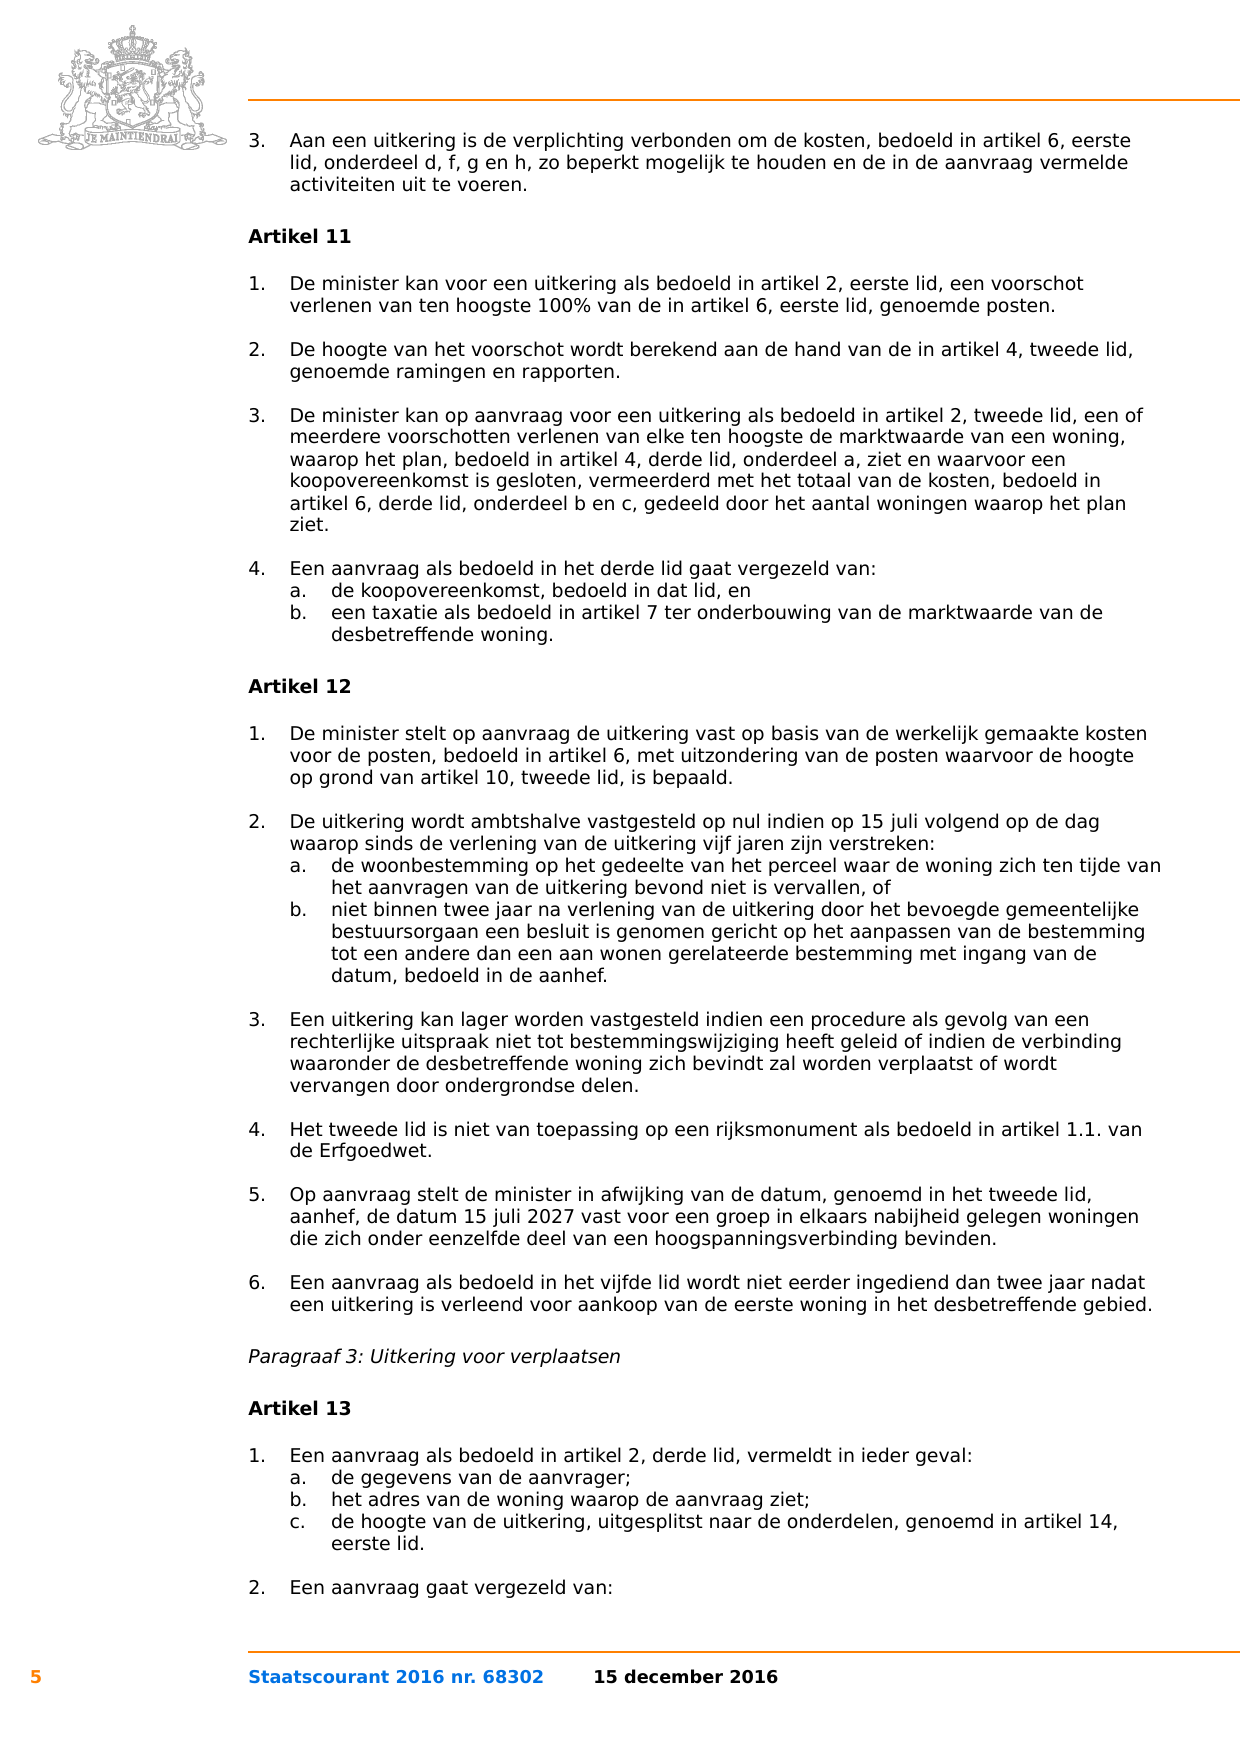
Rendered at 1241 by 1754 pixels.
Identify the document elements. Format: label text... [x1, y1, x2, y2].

text 1. Een aanvraag als bedoeld in artikel 2, derde lid, vermeldt in ieder geval: [248, 1445, 1163, 1467]
text 1. De minister stelt op aanvraag de uitkering vast op basis van de werkelijk gemaakte kosten voor de posten, bedoeld in artikel 6, met uitzondering van de posten waarvoor de hoogte op grond van artikel 10, tweede lid, is bepaald. [248, 723, 1163, 789]
text a. de koopovereenkomst, bedoeld in dat lid, en [289, 580, 1163, 602]
text b. een taxatie als bedoeld in artikel 7 ter onderbouwing van de marktwaarde van de desbetreffende woning. [289, 602, 1163, 646]
text 4. Een aanvraag als bedoeld in het derde lid gaat vergezeld van: [248, 558, 1163, 580]
text 2. Een aanvraag gaat vergezeld van: [248, 1577, 1163, 1599]
text 3. Aan een uitkering is de verplichting verbonden om de kosten, bedoeld in artikel 6, eerste lid, onderdeel d, f, g en h, zo beperkt mogelijk te houden en de in de aanvraag vermelde activiteiten uit te voeren. [248, 130, 1163, 196]
text a. de gegevens van de aanvrager; [289, 1467, 1163, 1489]
picture [38, 25, 227, 150]
text 3. Een uitkering kan lager worden vastgesteld indien een procedure als gevolg van een rechterlijke uitspraak niet tot bestemmingswijziging heeft geleid of indien de verbinding waaronder de desbetreffende woning zich bevindt zal worden verplaatst of wordt vervangen door ondergrondse delen. [248, 1009, 1163, 1097]
text 1. De minister kan voor een uitkering als bedoeld in artikel 2, eerste lid, een voorschot verlenen van ten hoogste 100% van de in artikel 6, eerste lid, genoemde posten. [248, 273, 1163, 317]
subtitle Paragraaf 3: Uitkering voor verplaatsen [248, 1346, 1163, 1368]
text 6. Een aanvraag als bedoeld in het vijfde lid wordt niet eerder ingediend dan twee jaar nadat een uitkering is verleend voor aankoop van de eerste woning in het desbetreffende gebied. [248, 1272, 1163, 1316]
text b. het adres van de woning waarop de aanvraag ziet; [289, 1489, 1163, 1511]
subtitle Artikel 11 [248, 226, 1163, 248]
text 2. De uitkering wordt ambtshalve vastgesteld op nul indien op 15 juli volgend op de dag waarop sinds de verlening van de uitkering vijf jaren zijn verstreken: [248, 811, 1163, 855]
text 5. Op aanvraag stelt de minister in afwijking van de datum, genoemd in het tweede lid, aanhef, de datum 15 juli 2027 vast voor een groep in elkaars nabijheid gelegen woningen die zich onder eenzelfde deel van een hoogspanningsverbinding bevinden. [248, 1184, 1163, 1250]
subtitle Artikel 12 [248, 676, 1163, 698]
text c. de hoogte van de uitkering, uitgesplitst naar de onderdelen, genoemd in artikel 14, eerste lid. [289, 1511, 1163, 1555]
text 4. Het tweede lid is niet van toepassing op een rijksmonument als bedoeld in artikel 1.1. van de Erfgoedwet. [248, 1118, 1163, 1162]
text 3. De minister kan op aanvraag voor een uitkering als bedoeld in artikel 2, tweede lid, een of meerdere voorschotten verlenen van elke ten hoogste de marktwaarde van een woning, waarop het plan, bedoeld in artikel 4, derde lid, onderdeel a, ziet en waarvoor een koopovereenkomst is gesloten, vermeerderd met het totaal van de kosten, bedoeld in artikel 6, derde lid, onderdeel b en c, gedeeld door het aantal woningen waarop het plan ziet. [248, 404, 1163, 536]
text a. de woonbestemming op het gedeelte van het perceel waar de woning zich ten tijde van het aanvragen van de uitkering bevond niet is vervallen, of [289, 855, 1163, 899]
text b. niet binnen twee jaar na verlening van de uitkering door het bevoegde gemeentelijke bestuursorgaan een besluit is genomen gericht op het aanpassen van de bestemming tot een andere dan een aan wonen gerelateerde bestemming met ingang van de datum, bedoeld in de aanhef. [289, 899, 1163, 987]
text 2. De hoogte van het voorschot wordt berekend aan de hand van de in artikel 4, tweede lid, genoemde ramingen en rapporten. [248, 339, 1163, 383]
subtitle Artikel 13 [248, 1398, 1163, 1420]
